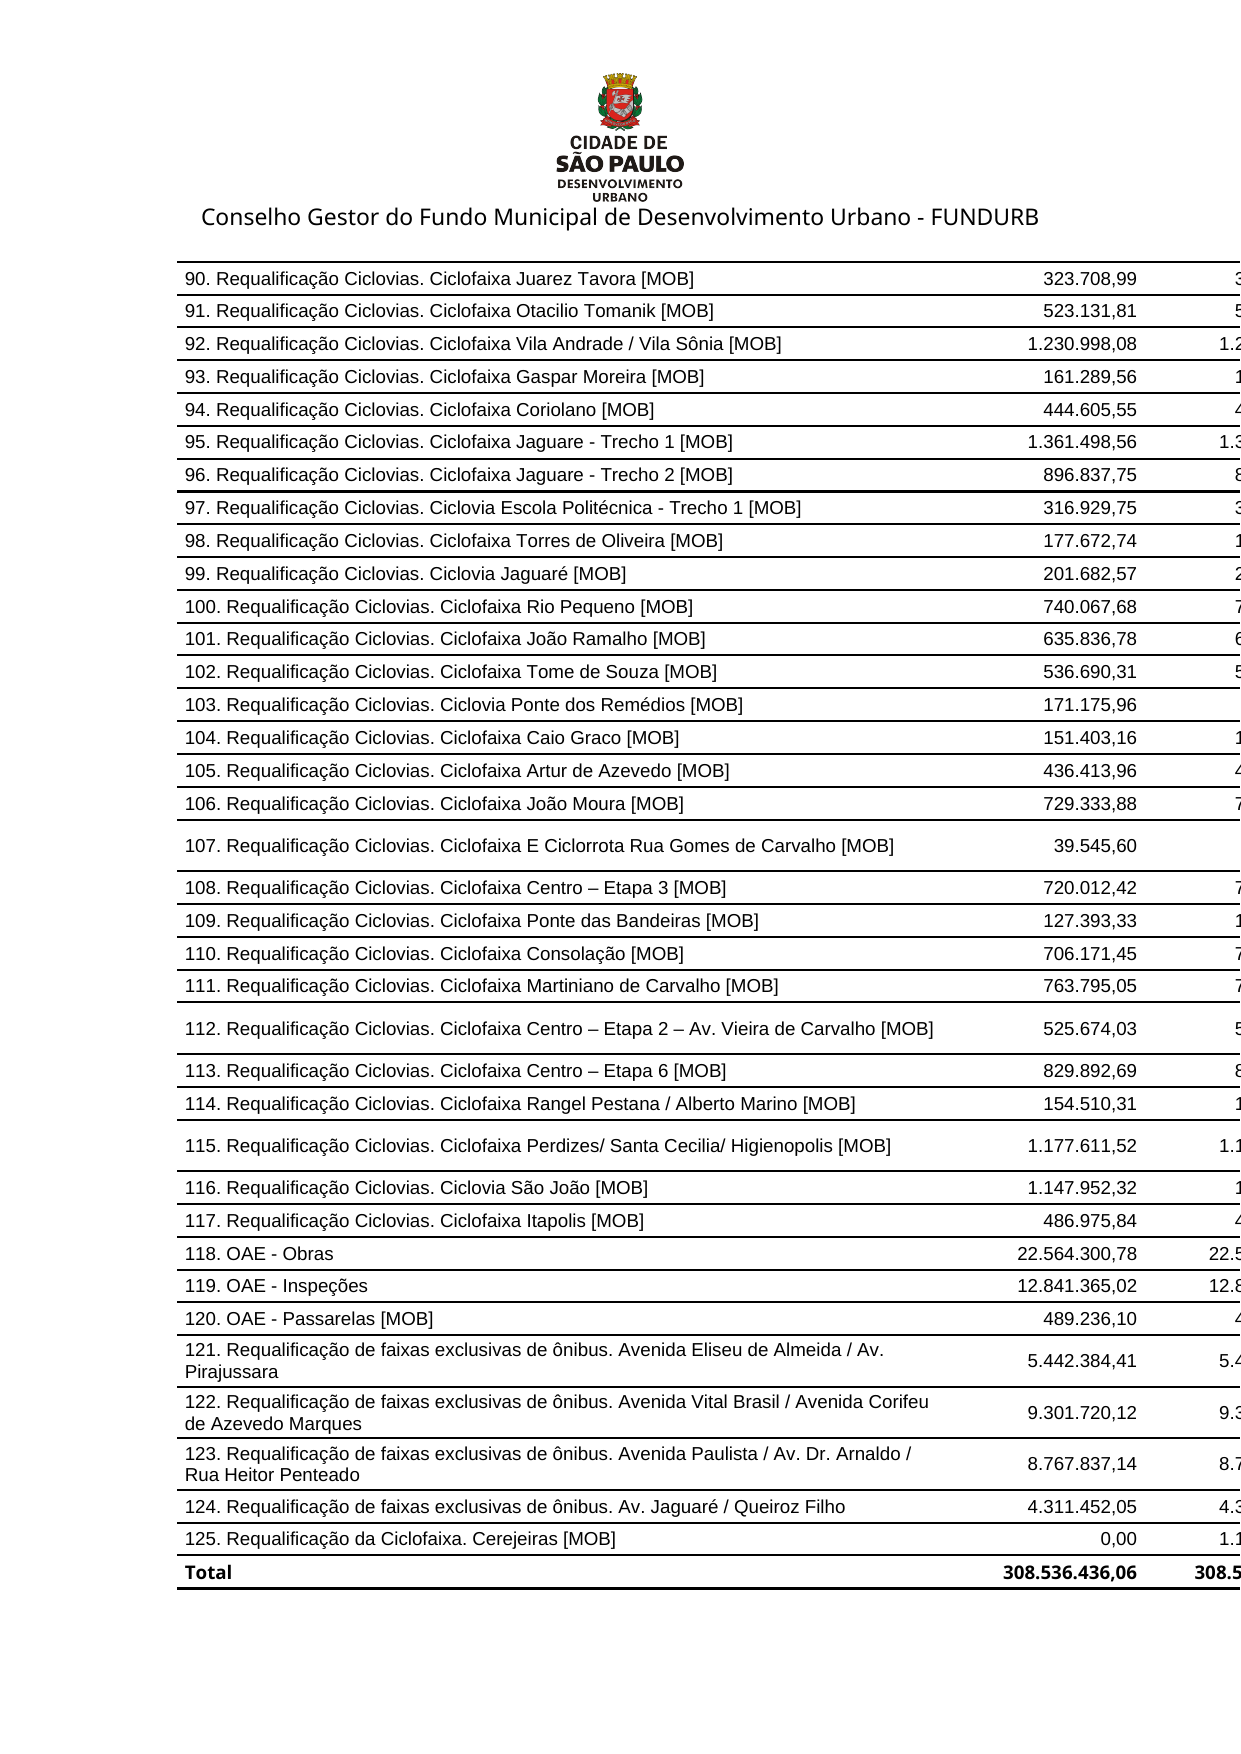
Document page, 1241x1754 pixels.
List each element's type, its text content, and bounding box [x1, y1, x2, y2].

table_cell Total [177, 1556, 953, 1587]
table_cell [953, 1590, 1144, 1620]
table_cell 1.177.611,52 [953, 1121, 1144, 1170]
table_cell 706.171,45 [953, 938, 1144, 968]
table_cell 4.311.452,05 [1144, 1491, 1240, 1522]
table_cell 323.708,99 [953, 263, 1144, 293]
table_cell 308.536.436,06 [1144, 1556, 1240, 1587]
table_cell 523.131,81 [1144, 296, 1240, 326]
table_cell 154.510,31 [953, 1088, 1144, 1118]
table_cell 177.672,74 [953, 525, 1144, 556]
table_cell 22.564.300,78 [1144, 1238, 1240, 1268]
table_cell 93. Requalificação Ciclovias. Ciclofaixa Gaspar Moreira [MOB] [177, 361, 953, 392]
table_cell 98. Requalificação Ciclovias. Ciclofaixa Torres de Oliveira [MOB] [177, 525, 953, 556]
table_cell 444.605,55 [1144, 394, 1240, 425]
table_cell 104. Requalificação Ciclovias. Ciclofaixa Caio Graco [MOB] [177, 722, 953, 753]
table_cell 729.333,88 [953, 788, 1144, 818]
table_cell 122. Requalificação de faixas exclusivas de ônibus. Avenida Vital Brasil / Avenida Corifeu de Azevedo Marques [177, 1388, 953, 1437]
table_cell 107. Requalificação Ciclovias. Ciclofaixa E Ciclorrota Rua Gomes de Carvalho [MOB] [177, 821, 953, 870]
table_cell 1.230.998,08 [1144, 328, 1240, 359]
table_cell 489.236,10 [1144, 1303, 1240, 1334]
table_cell 94. Requalificação Ciclovias. Ciclofaixa Coriolano [MOB] [177, 394, 953, 425]
table_cell 114. Requalificação Ciclovias. Ciclofaixa Rangel Pestana / Alberto Marino [MOB] [177, 1088, 953, 1118]
table_cell [177, 1590, 953, 1620]
table_cell 22.564.300,78 [953, 1238, 1144, 1268]
table_cell 39.545,60 [953, 821, 1144, 870]
table_cell 113. Requalificação Ciclovias. Ciclofaixa Centro – Etapa 6 [MOB] [177, 1055, 953, 1086]
table_cell 100. Requalificação Ciclovias. Ciclofaixa Rio Pequeno [MOB] [177, 591, 953, 622]
table_cell 92. Requalificação Ciclovias. Ciclofaixa Vila Andrade / Vila Sônia [MOB] [177, 328, 953, 359]
table_cell 161.289,56 [1144, 361, 1240, 392]
table_cell 177.672,74 [1144, 525, 1240, 556]
table_cell 4.311.452,05 [953, 1491, 1144, 1522]
table_cell 106. Requalificação Ciclovias. Ciclofaixa João Moura [MOB] [177, 788, 953, 818]
table_cell 151.403,16 [1144, 722, 1240, 753]
table_cell 1.361.498,56 [953, 427, 1144, 457]
table_cell 12.841.365,02 [1144, 1271, 1240, 1301]
table_cell [1144, 1590, 1240, 1620]
table_cell 763.795,05 [1144, 971, 1240, 1001]
table_cell 118. OAE - Obras [177, 1238, 953, 1268]
table_cell 102. Requalificação Ciclovias. Ciclofaixa Tome de Souza [MOB] [177, 656, 953, 687]
table_cell 763.795,05 [953, 971, 1144, 1001]
table_cell 308.536.436,06 [953, 1556, 1144, 1587]
table_cell 154.510,31 [1144, 1088, 1240, 1118]
table_cell 525.674,03 [953, 1003, 1144, 1053]
table_cell 8.767.837,14 [1144, 1439, 1240, 1489]
table_cell 489.236,10 [953, 1303, 1144, 1334]
table_cell 436.413,96 [953, 755, 1144, 786]
table_cell 896.837,75 [1144, 460, 1240, 490]
table_cell 323.708,99 [1144, 263, 1240, 293]
table_cell 523.131,81 [953, 296, 1144, 326]
table_cell 0,00 [953, 1524, 1144, 1554]
table_cell 829.892,69 [1144, 1055, 1240, 1086]
table_cell 635.836,78 [1144, 624, 1240, 654]
table_cell 201.682,57 [953, 558, 1144, 589]
table_cell 110. Requalificação Ciclovias. Ciclofaixa Consolação [MOB] [177, 938, 953, 968]
table_cell 1.147.952,32 [953, 1172, 1144, 1203]
table_cell 896.837,75 [953, 460, 1144, 490]
table_cell 1.177.611,52 [1144, 1121, 1240, 1170]
table_cell 5.442.384,41 [1144, 1336, 1240, 1386]
table_cell 729.333,88 [1144, 788, 1240, 818]
table_cell 166.678,28 [1144, 1172, 1240, 1203]
table_cell 112. Requalificação Ciclovias. Ciclofaixa Centro – Etapa 2 – Av. Vieira de Carvalho [MOB] [177, 1003, 953, 1053]
table_cell 706.171,45 [1144, 938, 1240, 968]
table_cell 536.690,31 [1144, 656, 1240, 687]
table_cell 111. Requalificação Ciclovias. Ciclofaixa Martiniano de Carvalho [MOB] [177, 971, 953, 1001]
table_cell 124. Requalificação de faixas exclusivas de ônibus. Av. Jaguaré / Queiroz Filho [177, 1491, 953, 1522]
table_cell 201.682,57 [1144, 558, 1240, 589]
table_cell 829.892,69 [953, 1055, 1144, 1086]
table_cell 95. Requalificação Ciclovias. Ciclofaixa Jaguare - Trecho 1 [MOB] [177, 427, 953, 457]
table_cell 444.605,55 [953, 394, 1144, 425]
table_cell 316.929,75 [1144, 493, 1240, 523]
table_cell 525.674,03 [1144, 1003, 1240, 1053]
table_cell 116. Requalificação Ciclovias. Ciclovia São João [MOB] [177, 1172, 953, 1203]
table_cell 127.393,33 [1144, 905, 1240, 936]
table_cell 151.403,16 [953, 722, 1144, 753]
table_cell 486.975,84 [953, 1205, 1144, 1236]
table_cell 0,00 [1144, 689, 1240, 720]
table_cell 720.012,42 [1144, 872, 1240, 903]
table_cell 99. Requalificação Ciclovias. Ciclovia Jaguaré [MOB] [177, 558, 953, 589]
table_cell 119. OAE - Inspeções [177, 1271, 953, 1301]
table_cell 115. Requalificação Ciclovias. Ciclofaixa Perdizes/ Santa Cecilia/ Higienopolis [MOB] [177, 1121, 953, 1170]
table_cell [177, 1620, 1240, 1651]
table_cell 123. Requalificação de faixas exclusivas de ônibus. Avenida Paulista / Av. Dr. Arnaldo / Rua Heitor Penteado [177, 1439, 953, 1489]
table_cell 740.067,68 [953, 591, 1144, 622]
table_cell 125. Requalificação da Ciclofaixa. Cerejeiras [MOB] [177, 1524, 953, 1554]
table_cell 109. Requalificação Ciclovias. Ciclofaixa Ponte das Bandeiras [MOB] [177, 905, 953, 936]
table_cell 1.230.998,08 [953, 328, 1144, 359]
table_cell 9.301.720,12 [1144, 1388, 1240, 1437]
table_cell 161.289,56 [953, 361, 1144, 392]
table_cell 720.012,42 [953, 872, 1144, 903]
table_cell 12.841.365,02 [953, 1271, 1144, 1301]
table_cell 101. Requalificação Ciclovias. Ciclofaixa João Ramalho [MOB] [177, 624, 953, 654]
table_cell 120. OAE - Passarelas [MOB] [177, 1303, 953, 1334]
table_cell 1.361.498,56 [1144, 427, 1240, 457]
table_cell 740.067,68 [1144, 591, 1240, 622]
table_cell 103. Requalificação Ciclovias. Ciclovia Ponte dos Remédios [MOB] [177, 689, 953, 720]
table_cell 171.175,96 [953, 689, 1144, 720]
table_cell 1.152.450,00 [1144, 1524, 1240, 1554]
table_cell 9.301.720,12 [953, 1388, 1144, 1437]
table_cell 5.442.384,41 [953, 1336, 1144, 1386]
table_cell 39.545,60 [1144, 821, 1240, 870]
table_cell 436.413,96 [1144, 755, 1240, 786]
table_cell 121. Requalificação de faixas exclusivas de ônibus. Avenida Eliseu de Almeida / Av. Pirajussara [177, 1336, 953, 1386]
table_cell 316.929,75 [953, 493, 1144, 523]
table_cell 108. Requalificação Ciclovias. Ciclofaixa Centro – Etapa 3 [MOB] [177, 872, 953, 903]
table_cell 486.975,84 [1144, 1205, 1240, 1236]
table_cell 105. Requalificação Ciclovias. Ciclofaixa Artur de Azevedo [MOB] [177, 755, 953, 786]
table_cell 96. Requalificação Ciclovias. Ciclofaixa Jaguare - Trecho 2 [MOB] [177, 460, 953, 490]
table_cell 635.836,78 [953, 624, 1144, 654]
table_cell 536.690,31 [953, 656, 1144, 687]
table_cell 117. Requalificação Ciclovias. Ciclofaixa Itapolis [MOB] [177, 1205, 953, 1236]
table_cell 127.393,33 [953, 905, 1144, 936]
table_cell 90. Requalificação Ciclovias. Ciclofaixa Juarez Tavora [MOB] [177, 263, 953, 293]
table_cell 97. Requalificação Ciclovias. Ciclovia Escola Politécnica - Trecho 1 [MOB] [177, 493, 953, 523]
table_cell 8.767.837,14 [953, 1439, 1144, 1489]
table_cell 91. Requalificação Ciclovias. Ciclofaixa Otacilio Tomanik [MOB] [177, 296, 953, 326]
